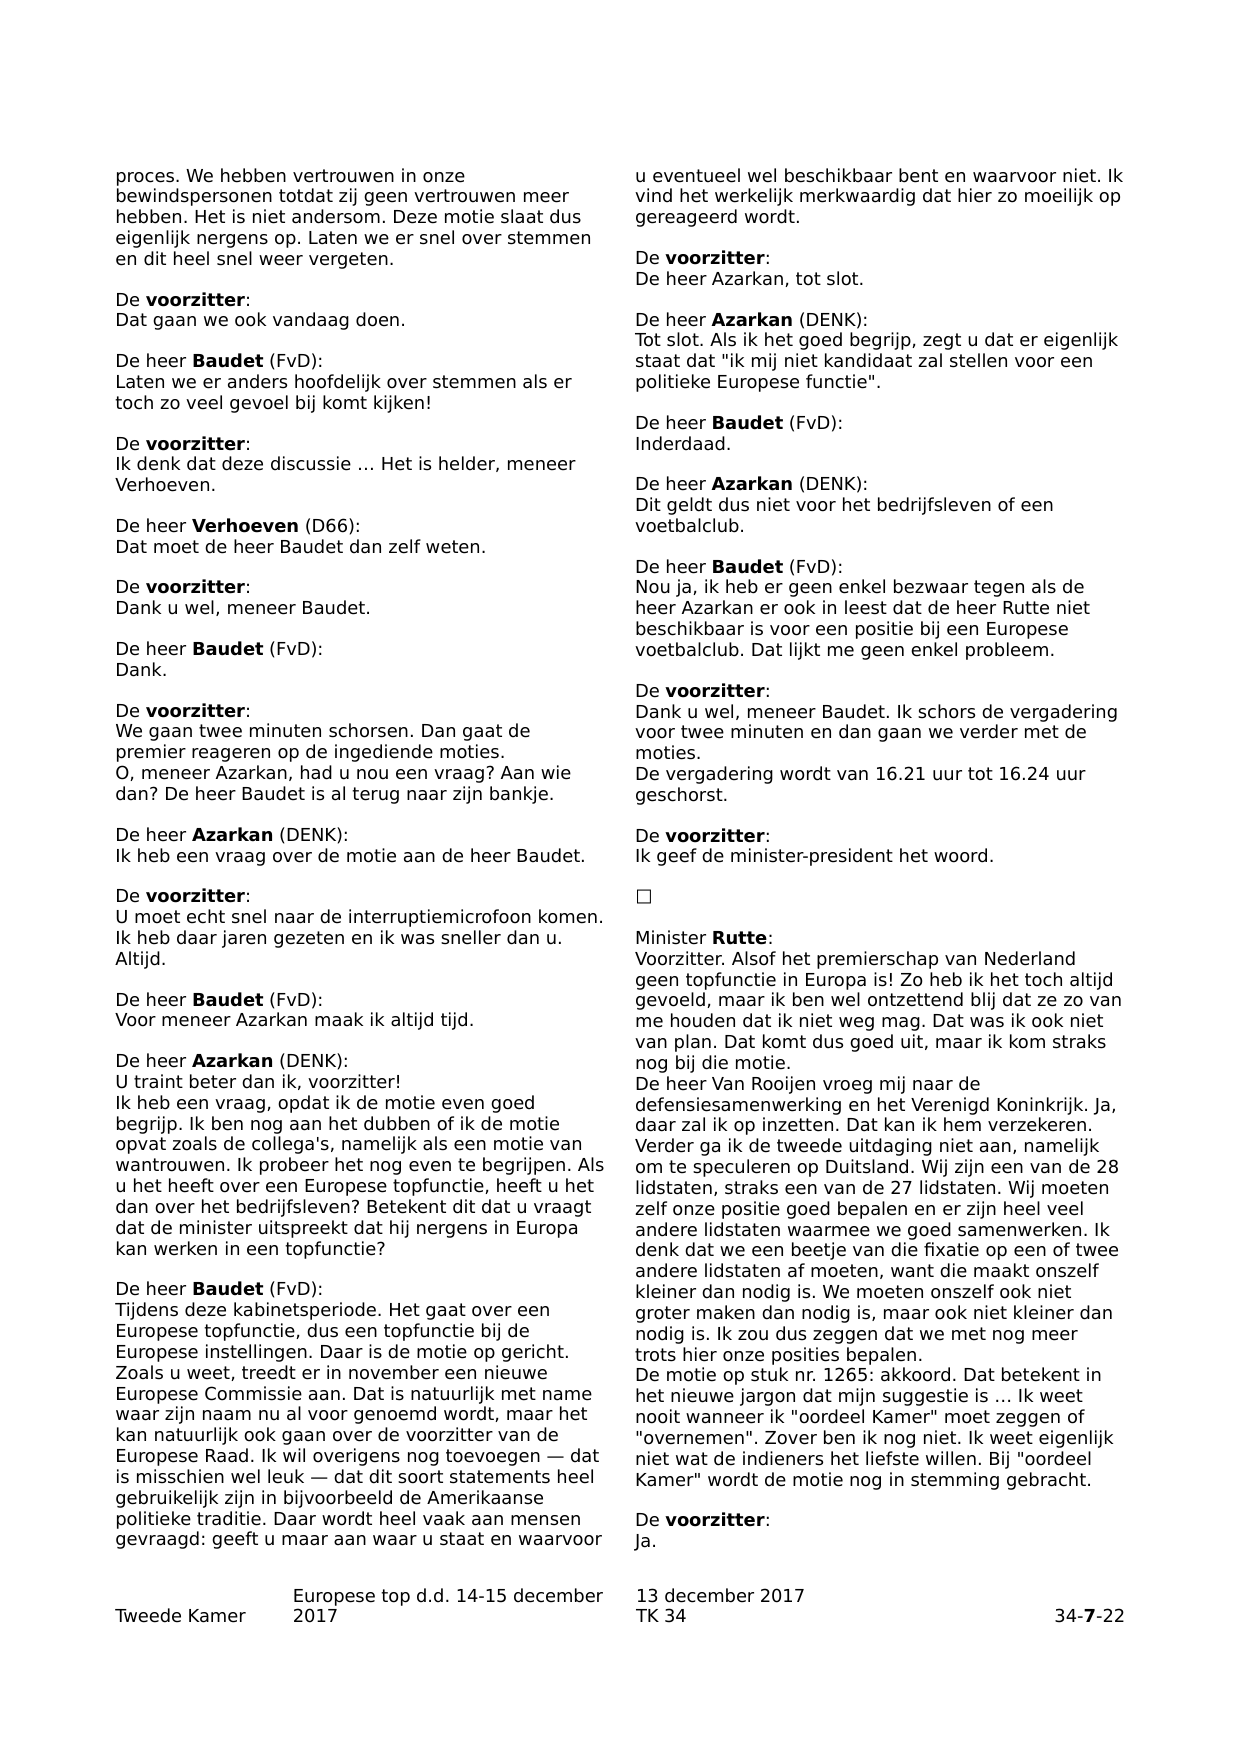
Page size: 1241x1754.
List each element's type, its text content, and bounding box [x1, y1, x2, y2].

text De voorzitter: [635, 681, 1125, 701]
text ⬜ [635, 887, 1125, 908]
text proces. We hebben vertrouwen in onze bewindspersonen totdat zij geen vertrouwen meer hebben. Het is niet andersom. Deze motie slaat dus eigenlijk nergens op. Laten we er snel over stemmen en dit heel snel weer vergeten. [115, 165, 605, 269]
text Voor meneer Azarkan maak ik altijd tijd. [115, 1010, 605, 1031]
text De voorzitter: [635, 1510, 1125, 1531]
text U moet echt snel naar de interruptiemicrofoon komen. Ik heb daar jaren gezeten en ik was sneller dan u. Altijd. [115, 907, 605, 969]
text De heer Azarkan (DENK): [115, 824, 605, 845]
text Dit geldt dus niet voor het bedrijfsleven of een voetbalclub. [635, 495, 1125, 537]
text De vergadering wordt van 16.21 uur tot 16.24 uur geschorst. [635, 764, 1125, 806]
text De voorzitter: [115, 289, 605, 310]
text Inderdaad. [635, 433, 1125, 454]
text De heer Van Rooijen vroeg mij naar de defensiesamenwerking en het Verenigd Koninkrijk. Ja, daar zal ik op inzetten. Dat kan ik hem verzekeren. Verder ga ik de tweede uitdaging niet aan, namelijk om te speculeren op Duitsland. Wij zijn een van de 28 lidstaten, straks een van de 27 lidstaten. Wij moeten zelf onze positie goed bepalen en er zijn heel veel andere lidstaten waarmee we goed samenwerken. Ik denk dat we een beetje van die fixatie op een of twee andere lidstaten af moeten, want die maakt onszelf kleiner dan nodig is. We moeten onszelf ook niet groter maken dan nodig is, maar ook niet kleiner dan nodig is. Ik zou dus zeggen dat we met nog meer trots hier onze posities bepalen. [635, 1073, 1125, 1365]
text Minister Rutte: [635, 928, 1125, 948]
text Dat gaan we ook vandaag doen. [115, 310, 605, 331]
text De heer Azarkan (DENK): [635, 309, 1125, 330]
text Dank. [115, 660, 605, 681]
text Voorzitter. Alsof het premierschap van Nederland geen topfunctie in Europa is! Zo heb ik het toch altijd gevoeld, maar ik ben wel ontzettend blij dat ze zo van me houden dat ik niet weg mag. Dat was ik ook niet van plan. Dat komt dus goed uit, maar ik kom straks nog bij die motie. [635, 948, 1125, 1073]
text Dank u wel, meneer Baudet. [115, 598, 605, 619]
text De heer Baudet (FvD): [115, 639, 605, 660]
text De motie op stuk nr. 1265: akkoord. Dat betekent in het nieuwe jargon dat mijn suggestie is … Ik weet nooit wanneer ik "oordeel Kamer" moet zeggen of "overnemen". Zover ben ik nog niet. Ik weet eigenlijk niet wat de indieners het liefste willen. Bij "oordeel Kamer" wordt de motie nog in stemming gebracht. [635, 1365, 1125, 1490]
text Dank u wel, meneer Baudet. Ik schors de vergadering voor twee minuten en dan gaan we verder met de moties. [635, 701, 1125, 764]
text Tijdens deze kabinetsperiode. Het gaat over een Europese topfunctie, dus een topfunctie bij de Europese instellingen. Daar is de motie op gericht. Zoals u weet, treedt er in november een nieuwe Europese Commissie aan. Dat is natuurlijk met name waar zijn naam nu al voor genoemd wordt, maar het kan natuurlijk ook gaan over de voorzitter van de Europese Raad. Ik wil overigens nog toevoegen — dat is misschien wel leuk — dat dit soort statements heel gebruikelijk zijn in bijvoorbeeld de Amerikaanse politieke traditie. Daar wordt heel vaak aan mensen gevraagd: geeft u maar aan waar u staat en waarvoor [115, 1300, 605, 1550]
text De heer Baudet (FvD): [115, 351, 605, 372]
text De heer Azarkan (DENK): [115, 1051, 605, 1072]
text Ik heb een vraag, opdat ik de motie even goed begrijp. Ik ben nog aan het dubben of ik de motie opvat zoals de collega's, namelijk als een motie van wantrouwen. Ik probeer het nog even te begrijpen. Als u het heeft over een Europese topfunctie, heeft u het dan over het bedrijfsleven? Betekent dit dat u vraagt dat de minister uitspreekt dat hij nergens in Europa kan werken in een topfunctie? [115, 1092, 605, 1259]
text Nou ja, ik heb er geen enkel bezwaar tegen als de heer Azarkan er ook in leest dat de heer Rutte niet beschikbaar is voor een positie bij een Europese voetbalclub. Dat lijkt me geen enkel probleem. [635, 577, 1125, 661]
text Ik denk dat deze discussie … Het is helder, meneer Verhoeven. [115, 454, 605, 496]
text De heer Azarkan (DENK): [635, 474, 1125, 495]
text De voorzitter: [115, 886, 605, 907]
text Ja. [635, 1531, 1125, 1552]
text Laten we er anders hoofdelijk over stemmen als er toch zo veel gevoel bij komt kijken! [115, 372, 605, 413]
text De voorzitter: [115, 433, 605, 454]
text We gaan twee minuten schorsen. Dan gaat de premier reageren op de ingediende moties. [115, 721, 605, 763]
text Ik heb een vraag over de motie aan de heer Baudet. [115, 845, 605, 866]
text Tot slot. Als ik het goed begrijp, zegt u dat er eigenlijk staat dat "ik mij niet kandidaat zal stellen voor een politieke Europese functie". [635, 330, 1125, 393]
text De voorzitter: [635, 826, 1125, 846]
text De voorzitter: [635, 248, 1125, 268]
text De voorzitter: [115, 701, 605, 721]
text Ik geef de minister-president het woord. [635, 846, 1125, 867]
text De heer Baudet (FvD): [635, 557, 1125, 577]
text De heer Verhoeven (D66): [115, 516, 605, 537]
text u eventueel wel beschikbaar bent en waarvoor niet. Ik vind het werkelijk merkwaardig dat hier zo moeilijk op gereageerd wordt. [635, 165, 1125, 228]
text De heer Azarkan, tot slot. [635, 268, 1125, 289]
text De voorzitter: [115, 577, 605, 598]
text De heer Baudet (FvD): [115, 1279, 605, 1300]
text U traint beter dan ik, voorzitter! [115, 1072, 605, 1092]
text O, meneer Azarkan, had u nou een vraag? Aan wie dan? De heer Baudet is al terug naar zijn bankje. [115, 763, 605, 804]
text Dat moet de heer Baudet dan zelf weten. [115, 537, 605, 557]
text De heer Baudet (FvD): [115, 989, 605, 1010]
text De heer Baudet (FvD): [635, 413, 1125, 433]
